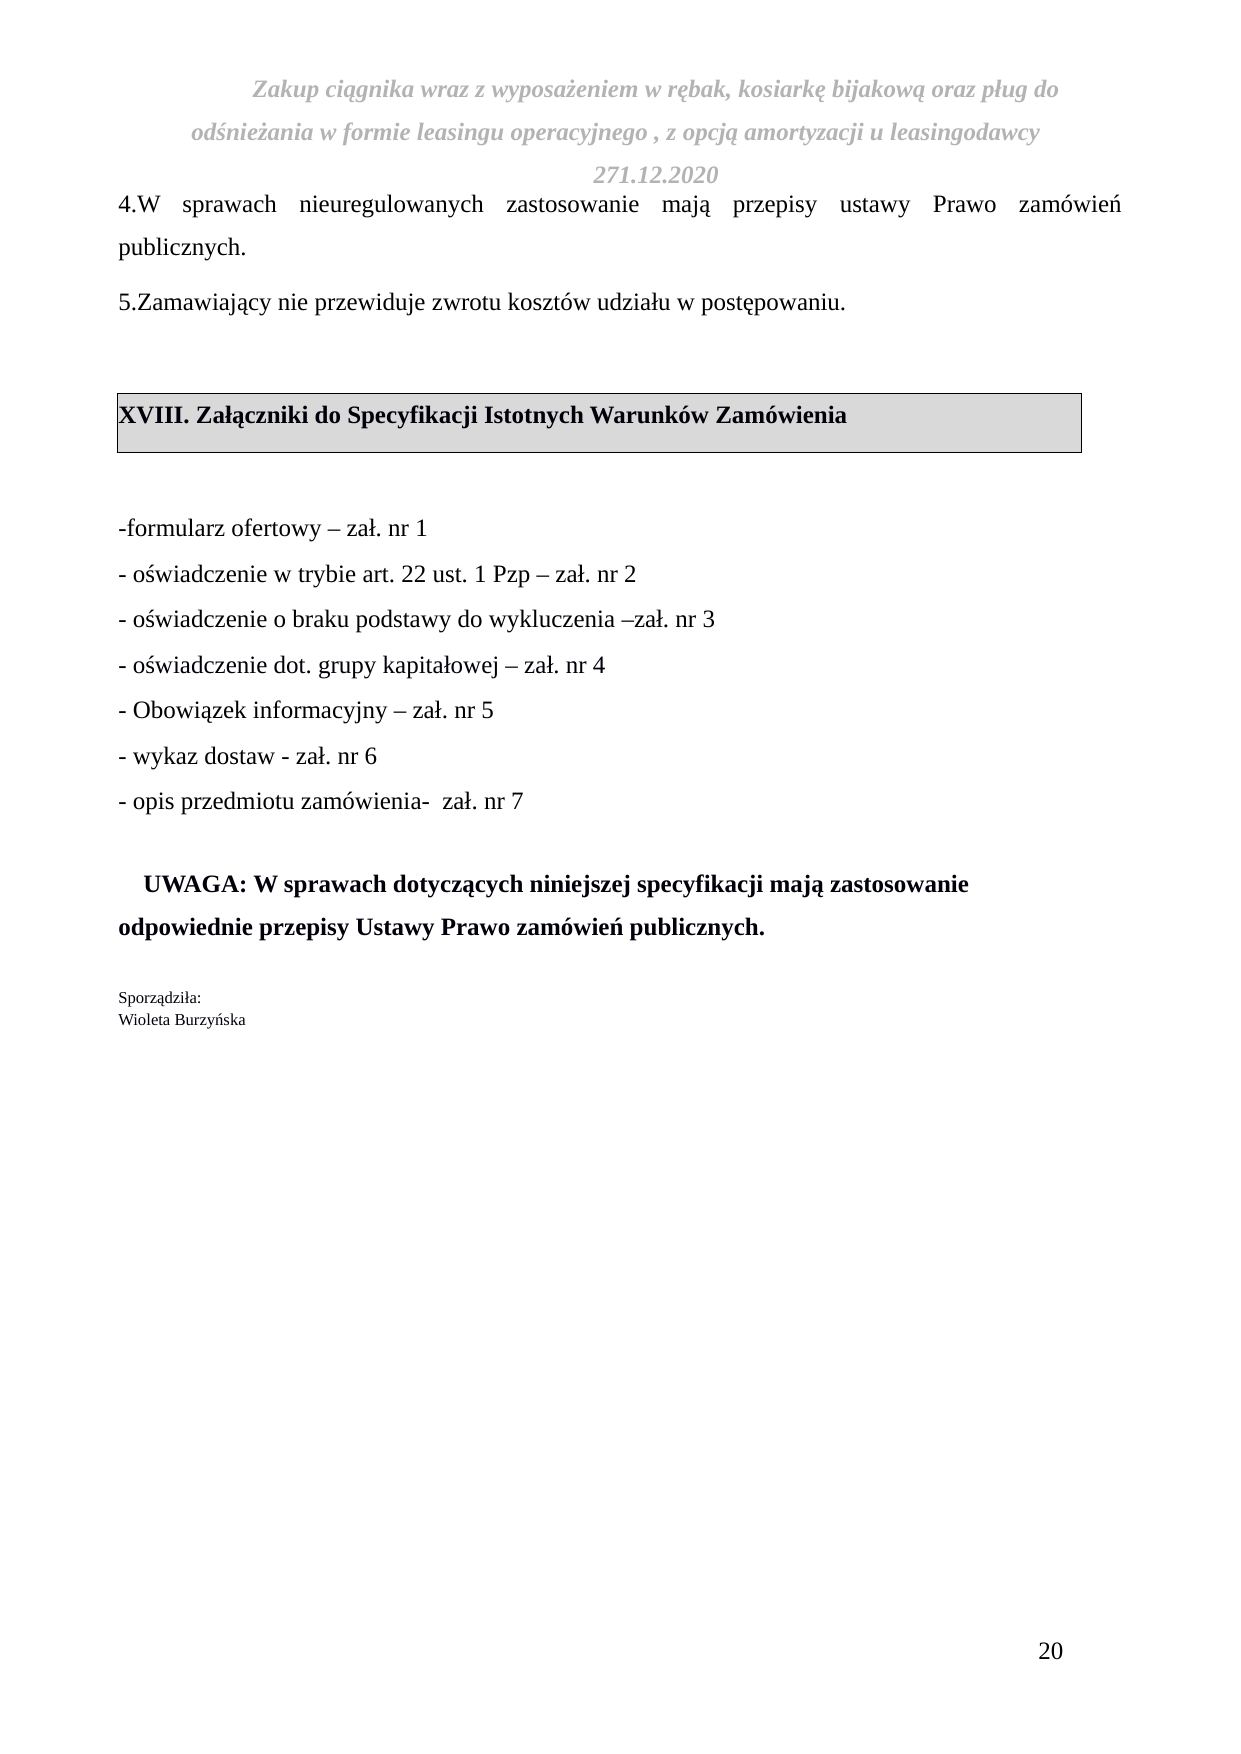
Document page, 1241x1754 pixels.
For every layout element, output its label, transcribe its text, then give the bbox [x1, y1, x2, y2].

text - Obowiązek informacyjny – zał. nr 5 [118, 695, 1122, 724]
table_header XVIII. Załączniki do Specyfikacji Istotnych Warunków Zamówienia [118, 394, 1081, 452]
text Wioleta Burzyńska [118, 1010, 1122, 1029]
text odpowiednie przepisy Ustawy Prawo zamówień publicznych. [118, 912, 1122, 941]
text - wykaz dostaw - zał. nr 6 [118, 741, 1122, 770]
text Sporządziła: [118, 988, 1122, 1007]
text - oświadczenie o braku podstawy do wykluczenia –zał. nr 3 [118, 604, 1122, 633]
text 4.W sprawach nieuregulowanych zastosowanie mają przepisy ustawy Prawo zamówień publicznych. [118, 189, 1122, 261]
text - oświadczenie w trybie art. 22 ust. 1 Pzp – zał. nr 2 [118, 559, 1122, 588]
text - opis przedmiotu zamówienia- zał. nr 7 [118, 786, 1122, 815]
text UWAGA: W sprawach dotyczących niniejszej specyfikacji mają zastosowanie [118, 869, 1122, 898]
text - oświadczenie dot. grupy kapitałowej – zał. nr 4 [118, 650, 1122, 679]
text 5.Zamawiający nie przewiduje zwrotu kosztów udziału w postępowaniu. [118, 287, 1122, 316]
text -formularz ofertowy – zał. nr 1 [118, 513, 1122, 542]
